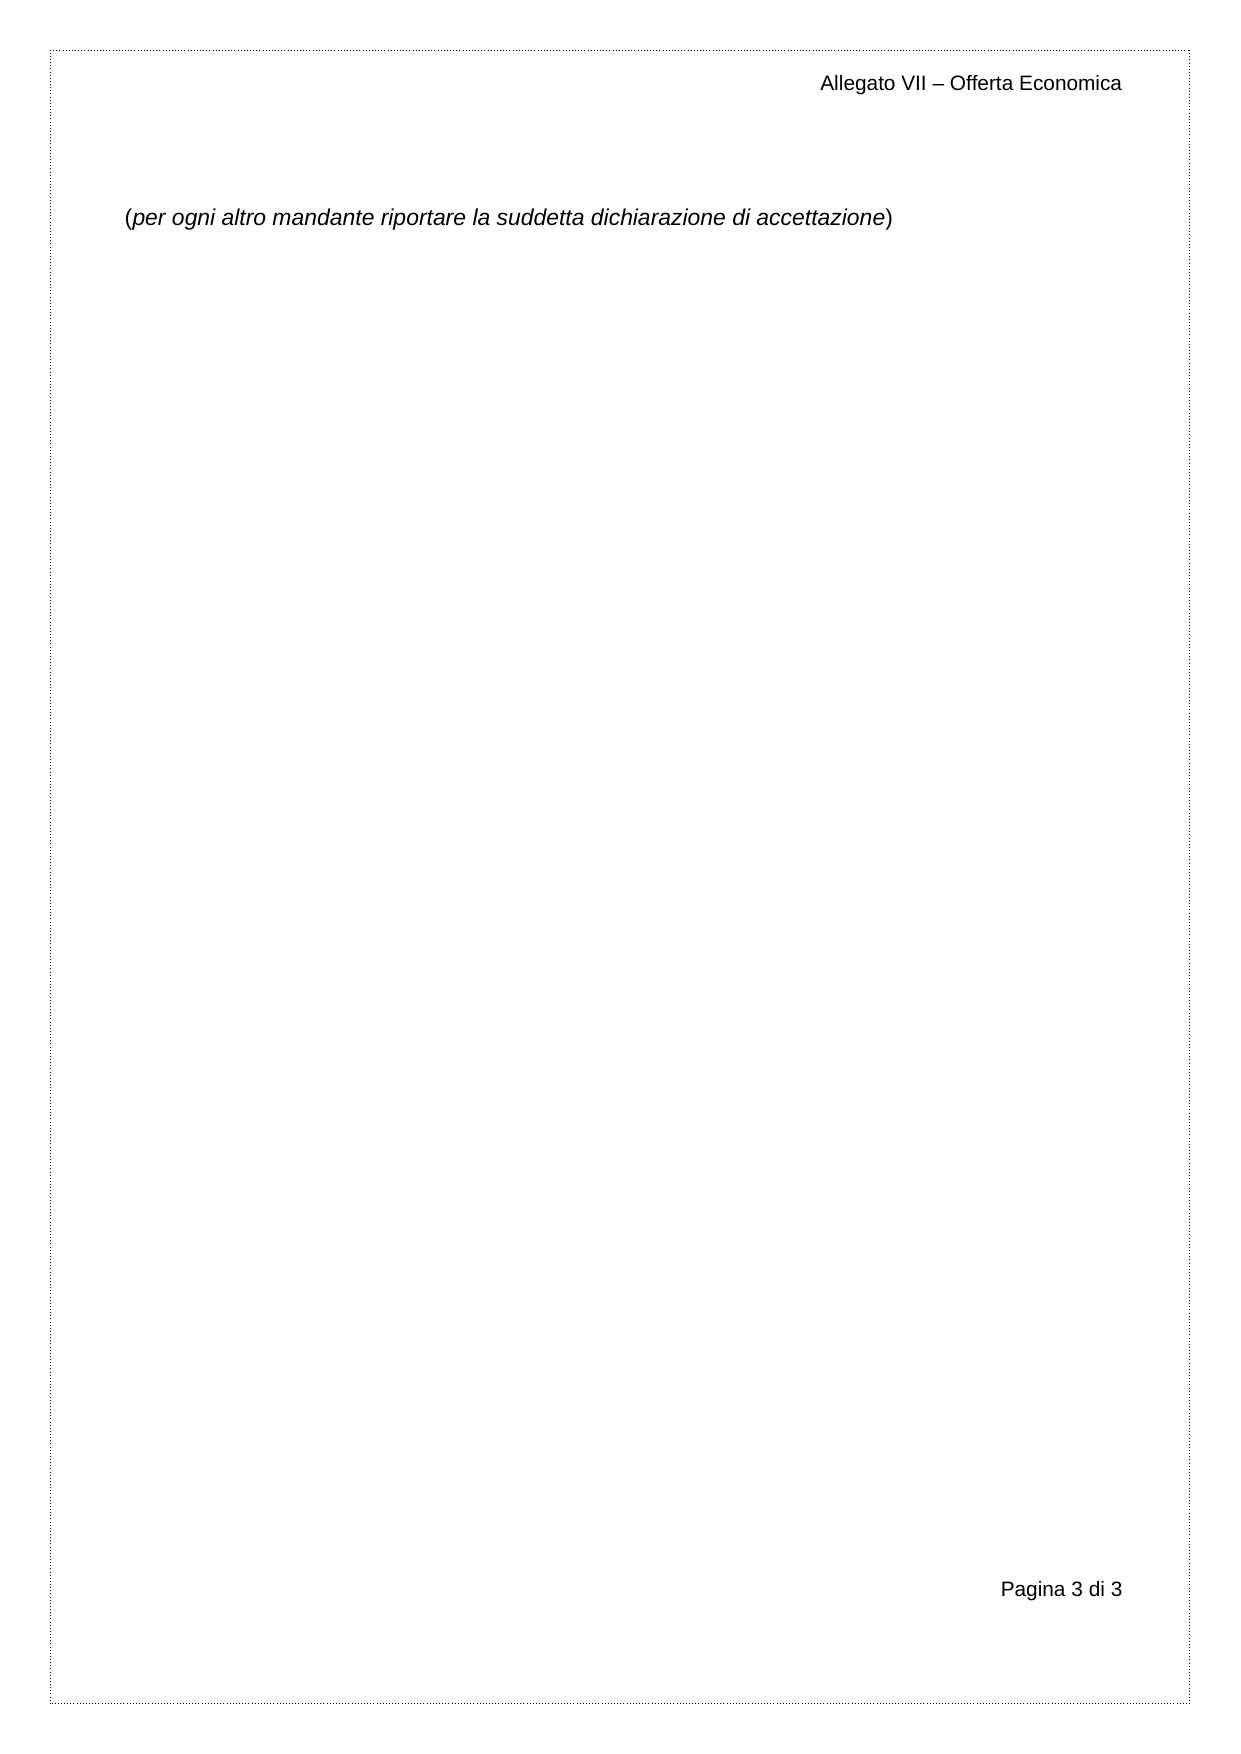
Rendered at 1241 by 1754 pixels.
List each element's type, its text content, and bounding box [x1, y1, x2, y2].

text (per ogni altro mandante riportare la suddetta dichiarazione di accettazione) [118, 203, 1122, 230]
